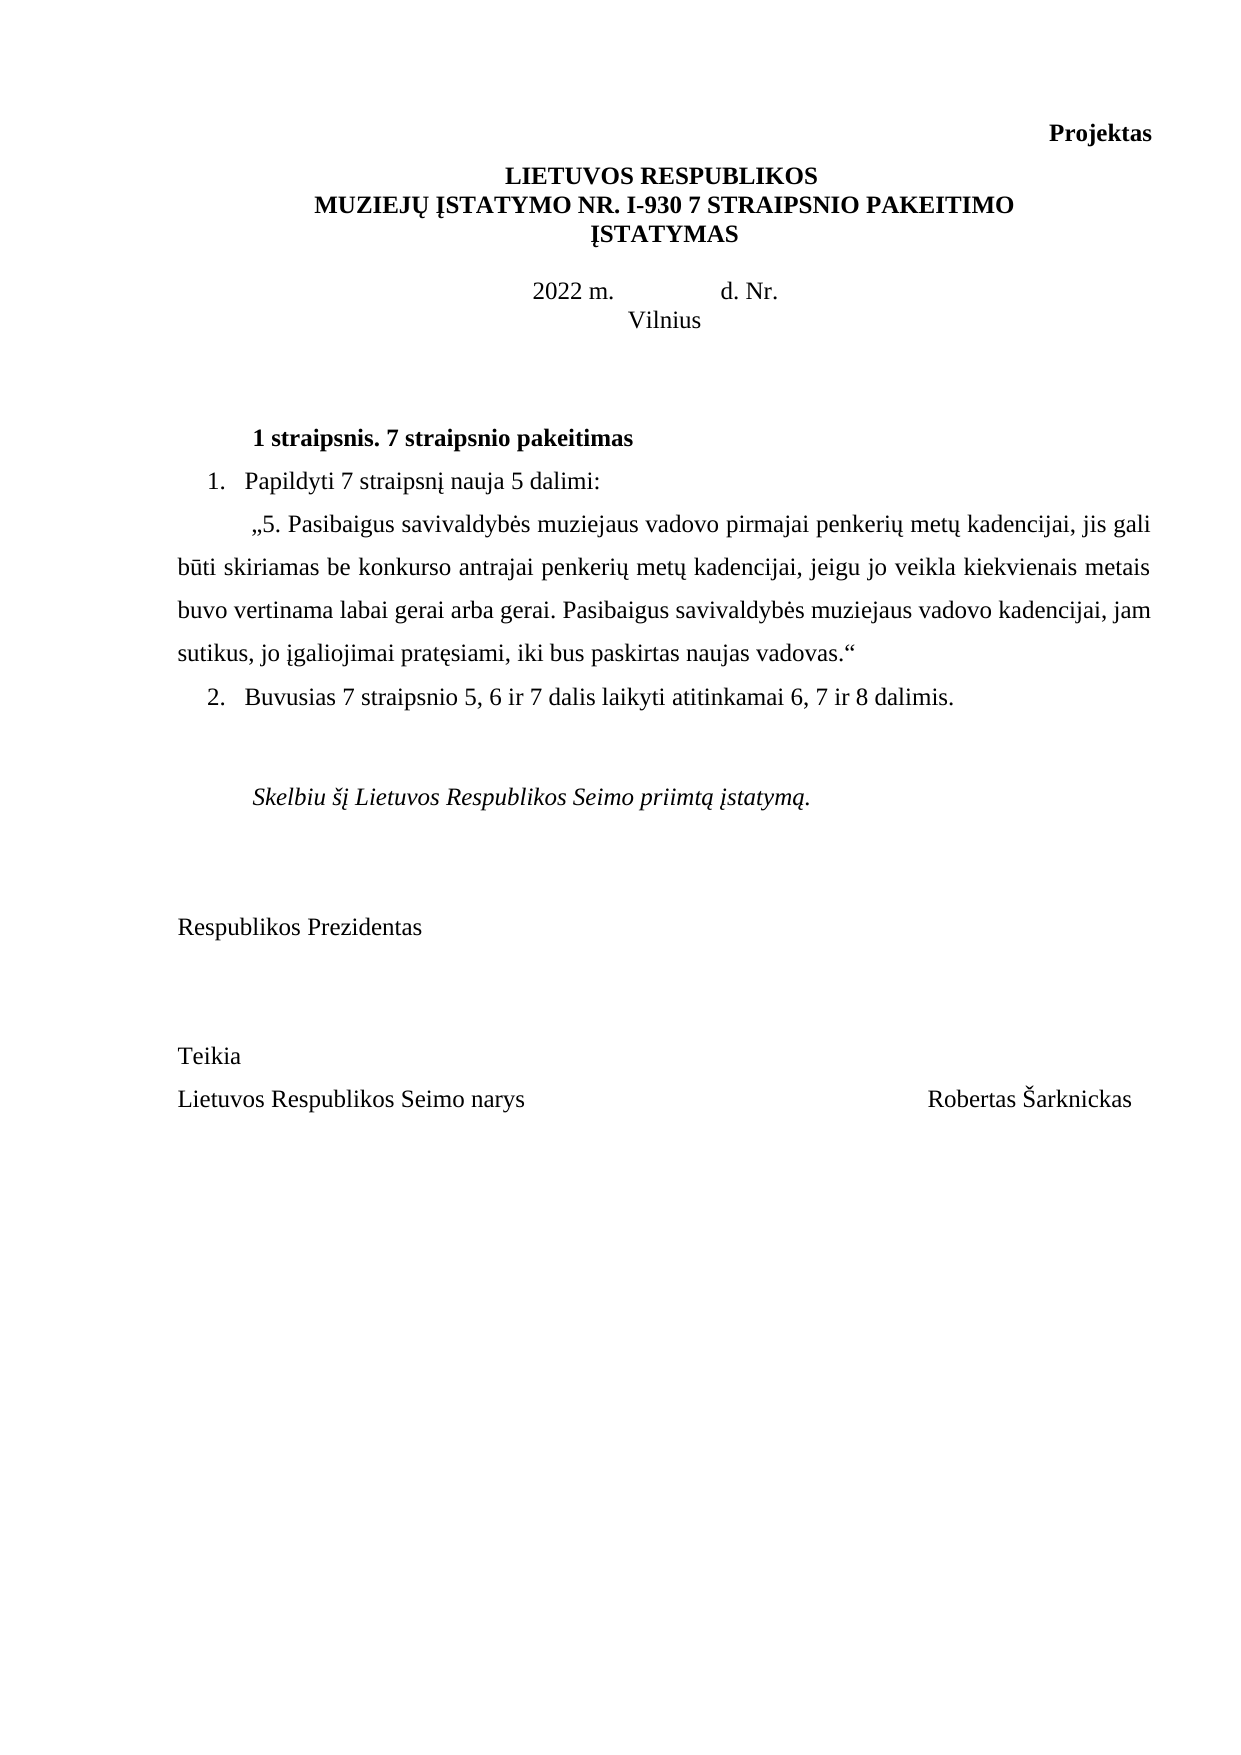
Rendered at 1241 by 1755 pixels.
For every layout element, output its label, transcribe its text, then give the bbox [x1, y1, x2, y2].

text Teikia [177, 1041, 1152, 1070]
text Lietuvos Respublikos Seimo narys Robertas Šarknickas [177, 1084, 1152, 1113]
text ĮSTATYMAS [177, 219, 1152, 247]
text 2022 m. d. Nr. [177, 276, 1152, 305]
text Projektas [177, 118, 1152, 147]
text „5. Pasibaigus savivaldybės muziejaus vadovo pirmajai penkerių metų kadencijai, jis gali būti skiriamas be konkurso antrajai penkerių metų kadencijai, jeigu jo veikla kiekvienais metais buvo vertinama labai gerai arba gerai. Pasibaigus savivaldybės muziejaus vadovo kadencijai, jam sutikus, jo įgaliojimai pratęsiami, iki bus paskirtas naujas vadovas.“ [177, 509, 1152, 667]
text Lietuvos Respublikos [177, 161, 1152, 190]
text Respublikos Prezidentas [177, 912, 1152, 940]
text 1 straipsnis. 7 straipsnio pakeitimas [177, 423, 1152, 452]
text Vilnius [177, 305, 1152, 334]
text Skelbiu šį Lietuvos Respublikos Seimo priimtą įstatymą. [177, 782, 1152, 811]
text 1. Papildyti 7 straipsnį nauja 5 dalimi: [207, 466, 1152, 495]
text 2. Buvusias 7 straipsnio 5, 6 ir 7 dalis laikyti atitinkamai 6, 7 ir 8 dalimis. [207, 682, 1152, 710]
text muziejų įstatymO nr. I-930 7 straipsniO pakeitimo [177, 190, 1152, 219]
